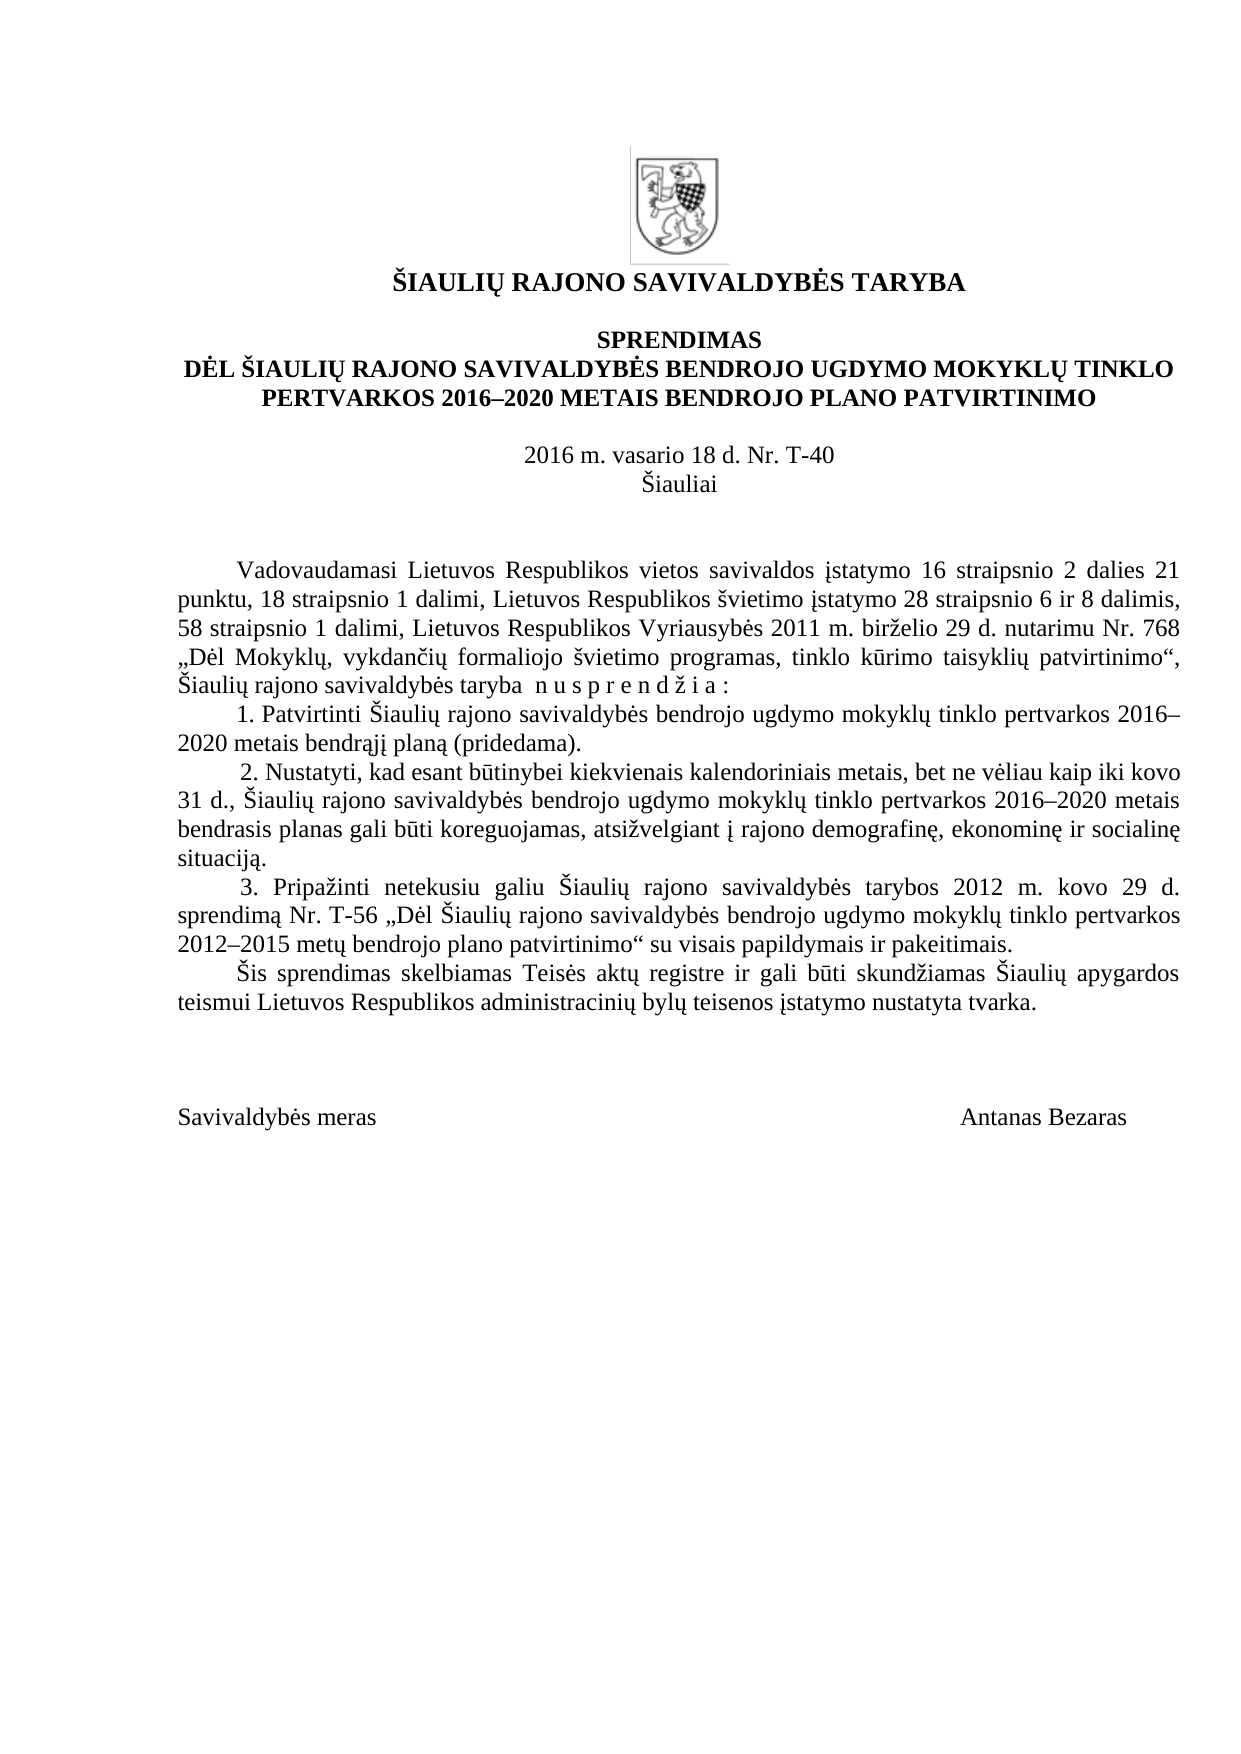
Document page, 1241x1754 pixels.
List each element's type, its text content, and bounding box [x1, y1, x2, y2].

text SPRENDIMAS [177, 326, 1181, 354]
text 3. Pripažinti netekusiu galiu Šiaulių rajono savivaldybės tarybos 2012 m. kovo 29 d. sprendimą Nr. T-56 „Dėl Šiaulių rajono savivaldybės bendrojo ugdymo mokyklų tinklo pertvarkos 2012–2015 metų bendrojo plano patvirtinimo“ su visais papildymais ir pakeitimais. [177, 872, 1181, 958]
text ŠIAULIŲ RAJONO SAVIVALDYBĖS TARYBA [177, 266, 1181, 297]
text Savivaldybės meras Antanas Bezaras [177, 1102, 1181, 1131]
text DĖL ŠIAULIŲ RAJONO SAVIVALDYBĖS BENDROJO UGDYMO MOKYKLŲ TINKLO PERTVARKOS 2016–2020 METAIS BENDROJO PLANO PATVIRTINIMO [177, 354, 1181, 412]
text 2016 m. vasario 18 d. Nr. T-40 [177, 441, 1181, 469]
text Vadovaudamasi Lietuvos Respublikos vietos savivaldos įstatymo 16 straipsnio 2 dalies 21 punktu, 18 straipsnio 1 dalimi, Lietuvos Respublikos švietimo įstatymo 28 straipsnio 6 ir 8 dalimis, 58 straipsnio 1 dalimi, Lietuvos Respublikos Vyriausybės 2011 m. birželio 29 d. nutarimu Nr. 768 „Dėl Mokyklų, vykdančių formaliojo švietimo programas, tinklo kūrimo taisyklių patvirtinimo“, Šiaulių rajono savivaldybės taryba nusprendžia: [177, 556, 1181, 699]
text Šis sprendimas skelbiamas Teisės aktų registre ir gali būti skundžiamas Šiaulių apygardos teismui Lietuvos Respublikos administracinių bylų teisenos įstatymo nustatyta tvarka. [177, 958, 1181, 1016]
text 1. Patvirtinti Šiaulių rajono savivaldybės bendrojo ugdymo mokyklų tinklo pertvarkos 2016–2020 metais bendrąjį planą (pridedama). [177, 699, 1181, 757]
text 2. Nustatyti, kad esant būtinybei kiekvienais kalendoriniais metais, bet ne vėliau kaip iki kovo 31 d., Šiaulių rajono savivaldybės bendrojo ugdymo mokyklų tinklo pertvarkos 2016–2020 metais bendrasis planas gali būti koreguojamas, atsižvelgiant į rajono demografinę, ekonominę ir socialinę situaciją. [177, 757, 1181, 872]
text Šiauliai [177, 469, 1181, 498]
